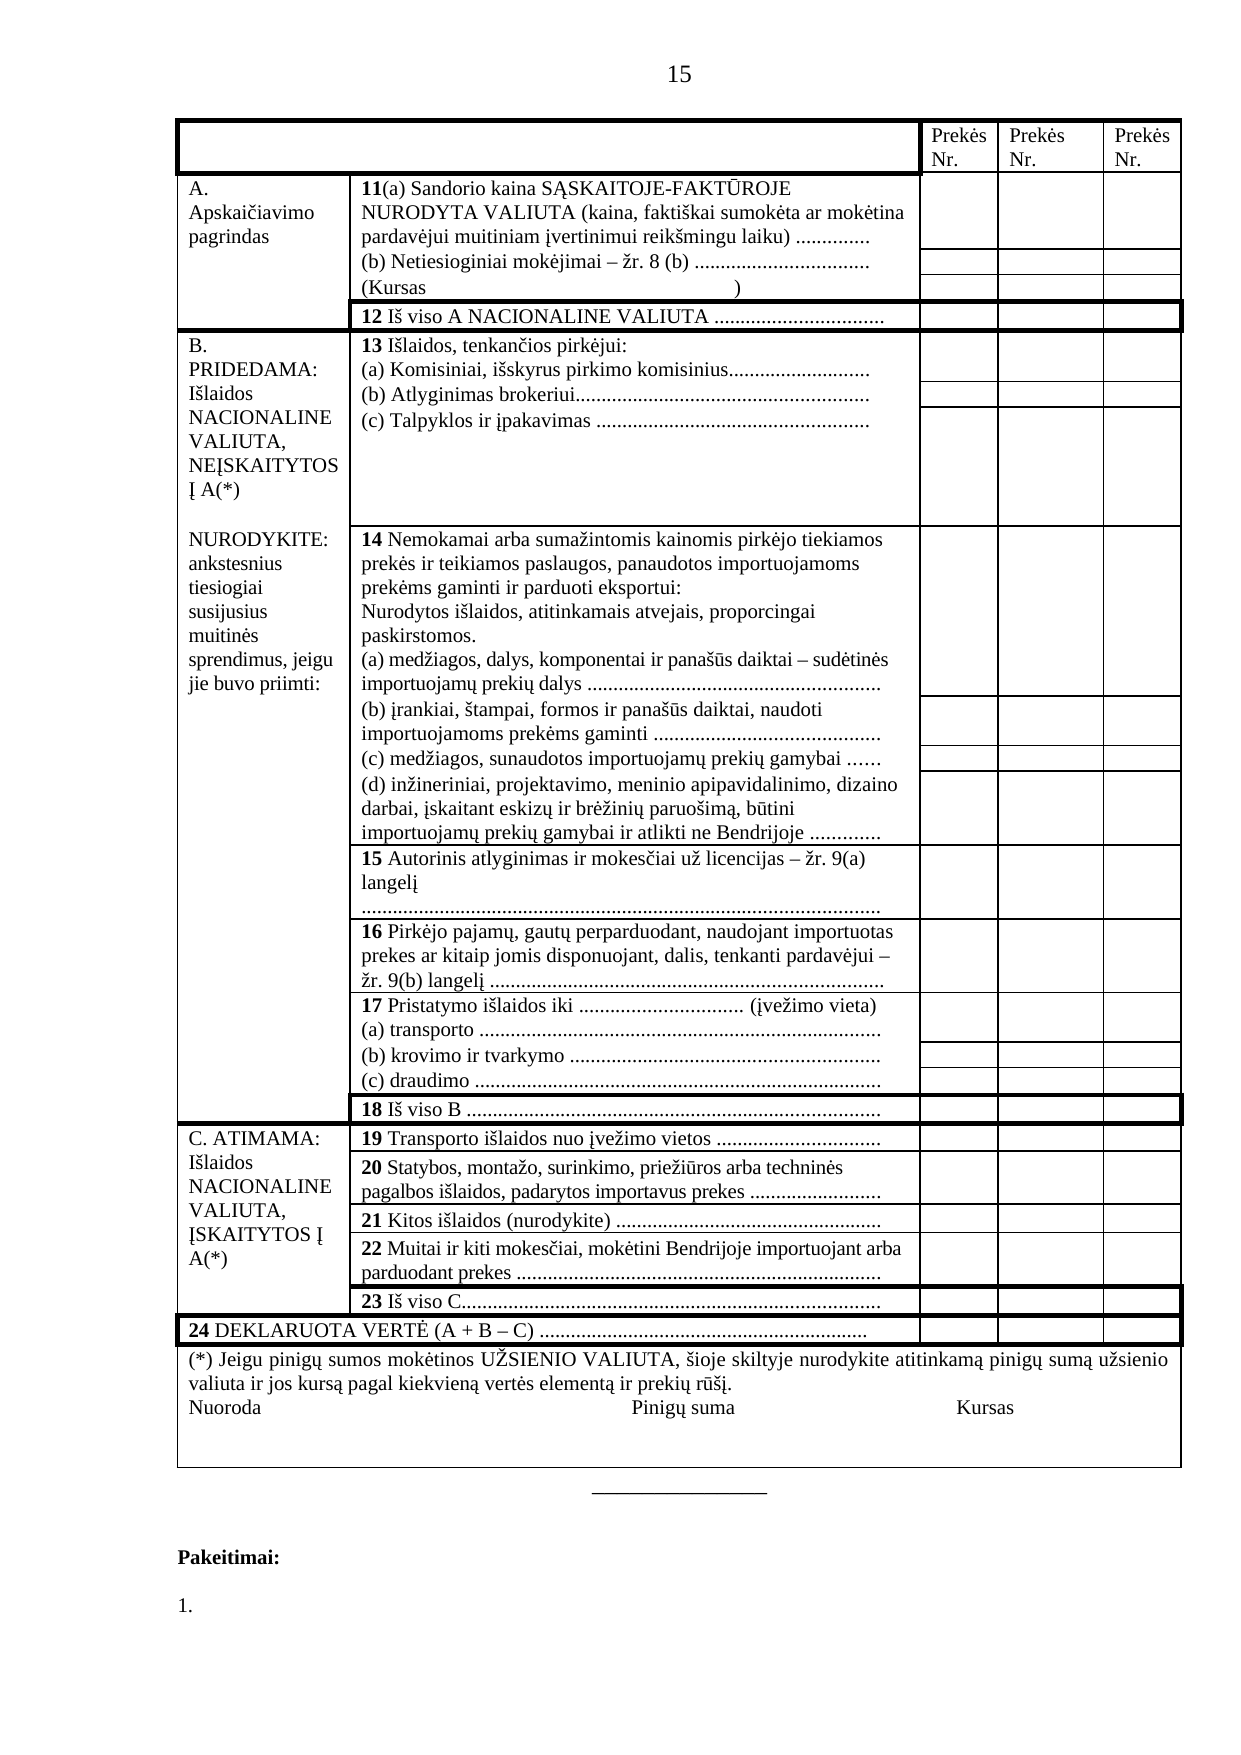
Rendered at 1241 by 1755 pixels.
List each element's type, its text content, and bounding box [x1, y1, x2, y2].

table_cell [1104, 173, 1180, 248]
table_cell 11(a) Sandorio kaina SĄSKAITOJE-FAKTŪROJE NURODYTA VALIUTA (kaina, faktiškai sumokėta ar mokėtina pardavėjui muitiniam įvertinimui reikšmingu laiku) [351, 176, 919, 248]
text Pakeitimai: [177, 1545, 1181, 1569]
table_cell 22 Muitai ir kiti mokesčiai, mokėtini Bendrijoje importuojant arba parduodant prekes [351, 1233, 919, 1284]
table_cell 19 Transporto išlaidos nuo įvežimo vietos [351, 1126, 919, 1150]
table_cell (a) transporto [351, 1017, 919, 1041]
table_cell [178, 248, 349, 273]
table_cell NURODYKITE: ankstesnius tiesiogiai susijusius muitinės sprendimus, jeigu jie buvo priimti: [178, 525, 349, 844]
table_cell 21 Kitos išlaidos (nurodykite) [351, 1205, 919, 1232]
table_cell 24 DEKLARUOTA VERTĖ (A + B – C) [180, 1318, 919, 1342]
table_cell [178, 844, 349, 918]
table_cell (*) Jeigu pinigų sumos mokėtinos UŽSIENIO VALIUTA, šioje skiltyje nurodykite atitinkamą pinigų sumą užsienio valiuta ir jos kursą pagal kiekvieną vertės elementą ir prekių rūšį. Nuoroda Pinigų suma Kursas [178, 1347, 1180, 1467]
table_cell [1104, 1097, 1179, 1121]
table_cell [999, 1068, 1103, 1092]
table_cell [921, 382, 997, 406]
table_cell [999, 697, 1103, 745]
table_cell [999, 1318, 1103, 1342]
table_cell [178, 274, 349, 299]
table_cell [921, 1126, 997, 1150]
table_cell C. ATIMAMA: Išlaidos NACIONALINE VALIUTA, ĮSKAITYTOS Į A(*) [178, 1126, 349, 1313]
table_cell [921, 1017, 997, 1041]
text ______________ [177, 1468, 1181, 1497]
table_cell [921, 1152, 997, 1203]
table_cell [178, 918, 349, 992]
table_cell [1104, 1126, 1180, 1150]
table_cell [999, 1233, 1103, 1284]
table_cell [178, 1067, 349, 1092]
table_cell [999, 746, 1103, 770]
table_cell [1104, 527, 1180, 695]
table_cell [999, 382, 1103, 406]
table_cell [999, 1017, 1103, 1041]
table_cell 12 Iš viso A NACIONALINE VALIUTA [352, 304, 919, 328]
table_cell [178, 1017, 349, 1041]
table_cell Prekės Nr. [999, 123, 1103, 171]
table_cell (c) medžiagos, sunaudotos importuojamų prekių gamybai [351, 745, 919, 770]
table_cell 14 Nemokamai arba sumažintomis kainomis pirkėjo tiekiamos prekės ir teikiamos paslaugos, panaudotos importuojamoms prekėms gaminti ir parduoti eksportui: Nurodytos išlaidos, atitinkamais atvejais, proporcingai paskirstomos. (a) medžiagos, dalys, komponentai ir panašūs daiktai – sudėtinės importuojamų prekių dalys [351, 527, 919, 695]
table_cell [921, 527, 997, 695]
table_cell [921, 846, 997, 918]
table_cell [921, 333, 997, 381]
table_cell [1104, 1152, 1180, 1203]
table_cell [1104, 1017, 1180, 1041]
table_cell (d) inžineriniai, projektavimo, meninio apipavidalinimo, dizaino darbai, įskaitant eskizų ir brėžinių paruošimą, būtini importuojamų prekių gamybai ir atlikti ne Bendrijoje [351, 770, 919, 844]
table_cell [999, 1152, 1103, 1203]
table_cell [999, 304, 1103, 328]
table_cell [999, 1126, 1103, 1150]
table_cell [1104, 1318, 1179, 1342]
table_cell [1104, 333, 1180, 381]
table_cell [921, 1289, 997, 1313]
table_cell 17 Pristatymo išlaidos iki (įvežimo vieta) [351, 993, 919, 1017]
table_cell [1104, 920, 1180, 992]
table_cell [921, 920, 997, 992]
table_cell [999, 1097, 1103, 1121]
table_cell [1104, 1205, 1180, 1232]
table_cell [921, 1068, 997, 1092]
table_cell [178, 1041, 349, 1067]
table_cell [180, 123, 918, 171]
table_cell [1104, 1289, 1179, 1313]
table_cell Prekės Nr. [923, 123, 997, 171]
table_cell 23 Iš viso C [351, 1289, 919, 1313]
table_cell [921, 1205, 997, 1232]
table_cell [521, 274, 723, 299]
table_cell [1104, 250, 1180, 273]
table_cell [921, 250, 997, 273]
table_cell [1104, 1068, 1180, 1092]
table_cell [1104, 697, 1180, 745]
table_cell [921, 1318, 997, 1342]
table_cell [999, 173, 1103, 248]
table_cell [999, 333, 1103, 381]
table_cell [999, 408, 1103, 525]
table_cell [1104, 408, 1180, 525]
table_cell [178, 299, 348, 328]
table_cell (b) įrankiai, štampai, formos ir panašūs daiktai, naudoti importuojamoms prekėms gaminti [351, 695, 919, 745]
table_cell [999, 846, 1103, 918]
table_cell [999, 1043, 1103, 1067]
table_cell [921, 772, 997, 844]
table_cell 13 Išlaidos, tenkančios pirkėjui: (a) Komisiniai, išskyrus pirkimo komisinius [351, 333, 919, 381]
table_cell [178, 1093, 348, 1121]
table_cell [921, 1233, 997, 1284]
table_cell [999, 527, 1103, 695]
table_cell (b) krovimo ir tvarkymo [351, 1041, 919, 1067]
table_cell [1104, 746, 1180, 770]
table_cell [999, 1205, 1103, 1232]
table_cell [1104, 993, 1180, 1017]
table_cell [1104, 275, 1180, 299]
table_cell [999, 920, 1103, 992]
table_cell [1104, 772, 1180, 844]
table_cell (b) Atlyginimas brokeriui. [351, 381, 919, 406]
table_cell [921, 697, 997, 745]
table_cell [1104, 382, 1180, 406]
table_cell [999, 250, 1103, 273]
table_cell [1104, 304, 1179, 328]
table_cell 20 Statybos, montažo, surinkimo, priežiūros arba techninės pagalbos išlaidos, padarytos importavus prekes [351, 1152, 919, 1203]
text 1. [177, 1593, 1181, 1617]
table_cell 15 Autorinis atlyginimas ir mokesčiai už licencijas – žr. 9(a) langelį [351, 846, 919, 918]
table_cell ) [723, 274, 919, 299]
table_cell [921, 746, 997, 770]
table_cell [1104, 1043, 1180, 1067]
table_cell [921, 304, 997, 328]
table_cell [999, 275, 1103, 299]
table_cell [921, 993, 997, 1017]
table_cell [1104, 1233, 1180, 1284]
table_cell [999, 1289, 1103, 1313]
table_cell [921, 408, 997, 525]
table_cell [1104, 846, 1180, 918]
table_cell [999, 993, 1103, 1017]
table_cell [921, 1097, 997, 1121]
table_cell (c) Talpyklos ir įpakavimas [351, 406, 919, 525]
table_cell [921, 1043, 997, 1067]
table_cell A. Apskaičiavimo pagrindas [178, 176, 349, 248]
table_cell [999, 772, 1103, 844]
table_cell Prekės Nr. [1104, 123, 1180, 171]
table_cell [921, 173, 997, 248]
table_cell 18 Iš viso B [352, 1097, 919, 1121]
table_cell [921, 275, 997, 299]
table_cell (c) draudimo [351, 1067, 919, 1092]
table_cell B. PRIDEDAMA: Išlaidos NACIONALINE VALIUTA, NEĮSKAITYTOS Į A(*) [178, 333, 349, 525]
table_cell (Kursas [351, 274, 521, 299]
table_cell (b) Netiesioginiai mokėjimai – žr. 8 (b) [351, 248, 919, 273]
table_cell 16 Pirkėjo pajamų, gautų perparduodant, naudojant importuotas prekes ar kitaip jomis disponuojant, dalis, tenkanti pardavėjui – žr. 9(b) langelį [351, 920, 919, 992]
table_cell [178, 992, 349, 1017]
